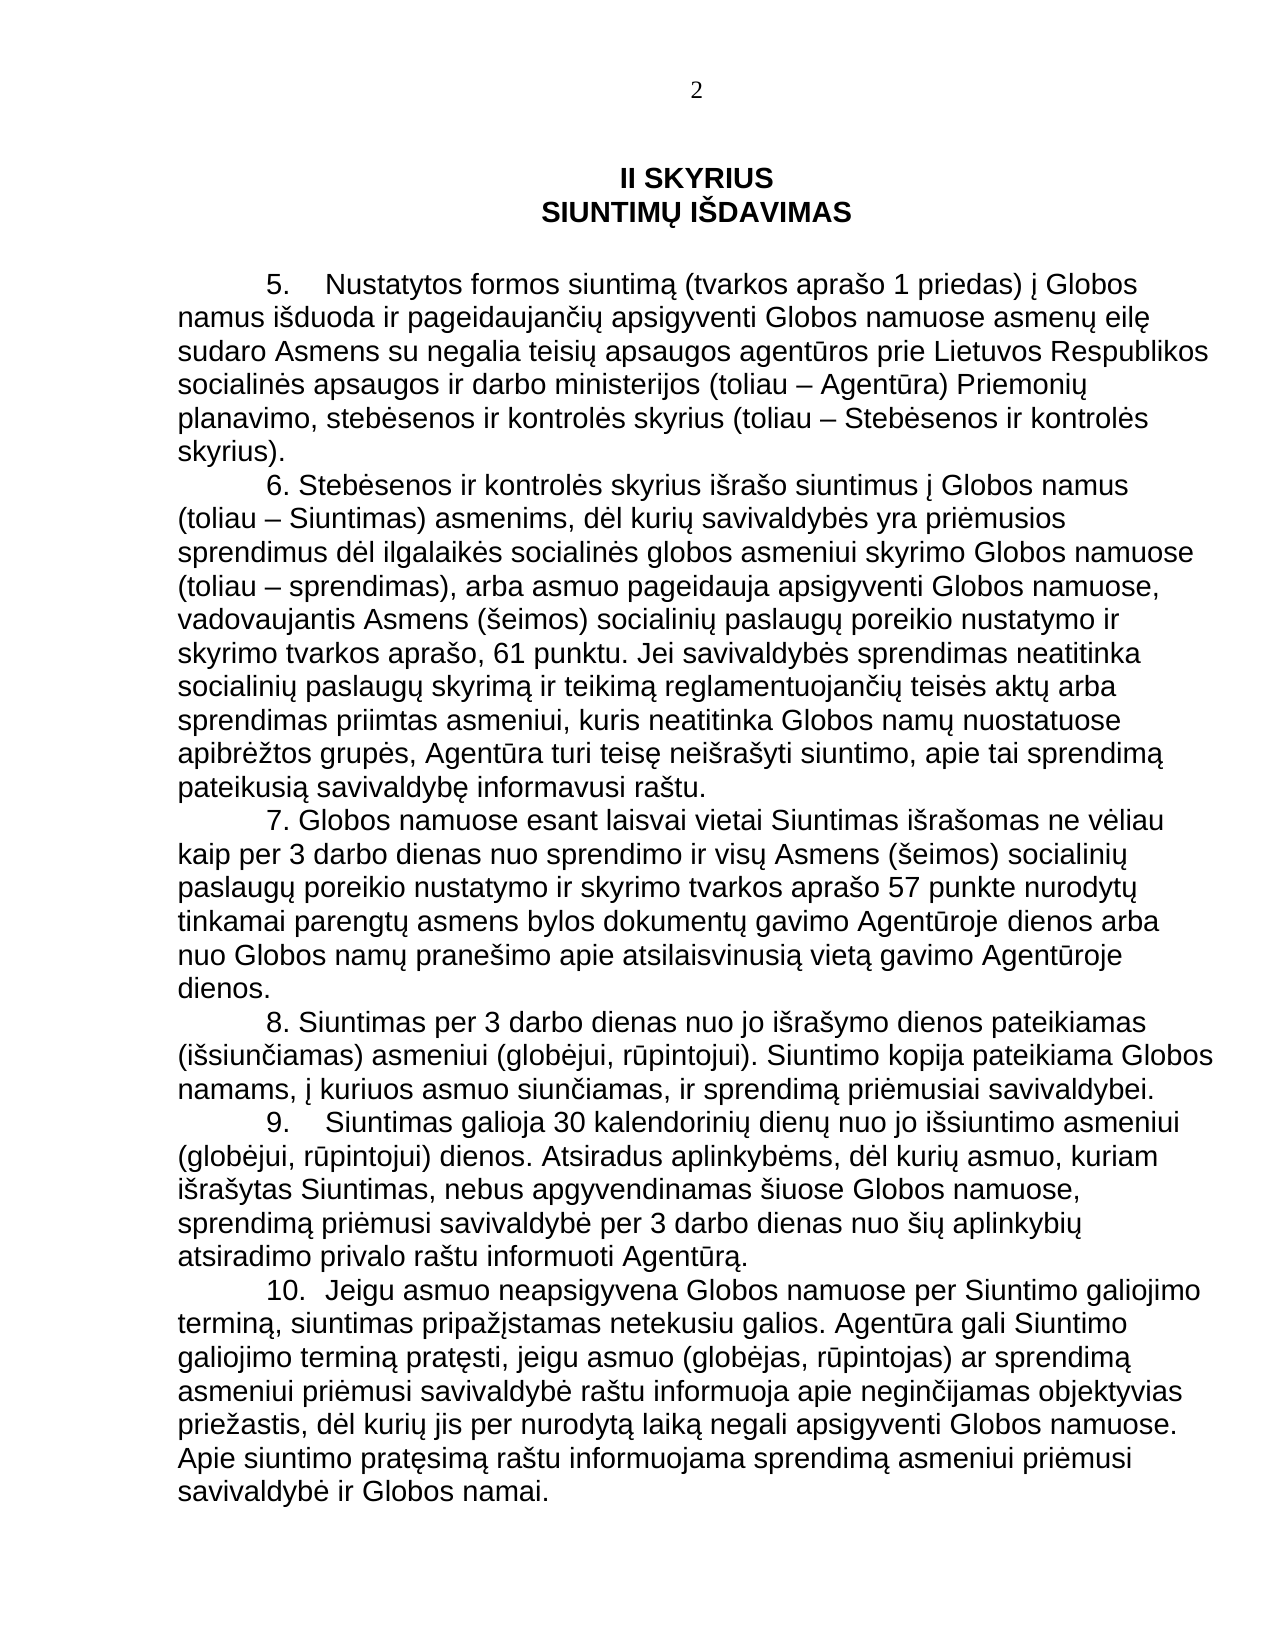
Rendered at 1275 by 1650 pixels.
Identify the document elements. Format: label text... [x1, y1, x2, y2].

text 5. Nustatytos formos siuntimą (tvarkos aprašo 1 priedas) į Globos namus išduoda ir pageidaujančių apsigyventi Globos namuose asmenų eilę sudaro Asmens su negalia teisių apsaugos agentūros prie Lietuvos Respublikos socialinės apsaugos ir darbo ministerijos (toliau – Agentūra) Priemonių planavimo, stebėsenos ir kontrolės skyrius (toliau – Stebėsenos ir kontrolės skyrius). [177, 267, 1216, 468]
text II SKYRIUS SIUNTIMŲ IŠDAVIMAS [177, 161, 1216, 228]
text 10. Jeigu asmuo neapsigyvena Globos namuose per Siuntimo galiojimo terminą, siuntimas pripažįstamas netekusiu galios. Agentūra gali Siuntimo galiojimo terminą pratęsti, jeigu asmuo (globėjas, rūpintojas) ar sprendimą asmeniui priėmusi savivaldybė raštu informuoja apie neginčijamas objektyvias priežastis, dėl kurių jis per nurodytą laiką negali apsigyventi Globos namuose. Apie siuntimo pratęsimą raštu informuojama sprendimą asmeniui priėmusi savivaldybė ir Globos namai. [177, 1273, 1216, 1508]
text 8. Siuntimas per 3 darbo dienas nuo jo išrašymo dienos pateikiamas (išsiunčiamas) asmeniui (globėjui, rūpintojui). Siuntimo kopija pateikiama Globos namams, į kuriuos asmuo siunčiamas, ir sprendimą priėmusiai savivaldybei. [177, 1004, 1216, 1105]
text 6. Stebėsenos ir kontrolės skyrius išrašo siuntimus į Globos namus (toliau – Siuntimas) asmenims, dėl kurių savivaldybės yra priėmusios sprendimus dėl ilgalaikės socialinės globos asmeniui skyrimo Globos namuose (toliau – sprendimas), arba asmuo pageidauja apsigyventi Globos namuose, vadovaujantis Asmens (šeimos) socialinių paslaugų poreikio nustatymo ir skyrimo tvarkos aprašo, 61 punktu. Jei savivaldybės sprendimas neatitinka socialinių paslaugų skyrimą ir teikimą reglamentuojančių teisės aktų arba sprendimas priimtas asmeniui, kuris neatitinka Globos namų nuostatuose apibrėžtos grupės, Agentūra turi teisę neišrašyti siuntimo, apie tai sprendimą pateikusią savivaldybę informavusi raštu. [177, 468, 1216, 803]
text 7. Globos namuose esant laisvai vietai Siuntimas išrašomas ne vėliau kaip per 3 darbo dienas nuo sprendimo ir visų Asmens (šeimos) socialinių paslaugų poreikio nustatymo ir skyrimo tvarkos aprašo 57 punkte nurodytų tinkamai parengtų asmens bylos dokumentų gavimo Agentūroje dienos arba nuo Globos namų pranešimo apie atsilaisvinusią vietą gavimo Agentūroje dienos. [177, 803, 1216, 1004]
text 9. Siuntimas galioja 30 kalendorinių dienų nuo jo išsiuntimo asmeniui (globėjui, rūpintojui) dienos. Atsiradus aplinkybėms, dėl kurių asmuo, kuriam išrašytas Siuntimas, nebus apgyvendinamas šiuose Globos namuose, sprendimą priėmusi savivaldybė per 3 darbo dienas nuo šių aplinkybių atsiradimo privalo raštu informuoti Agentūrą. [177, 1105, 1216, 1273]
